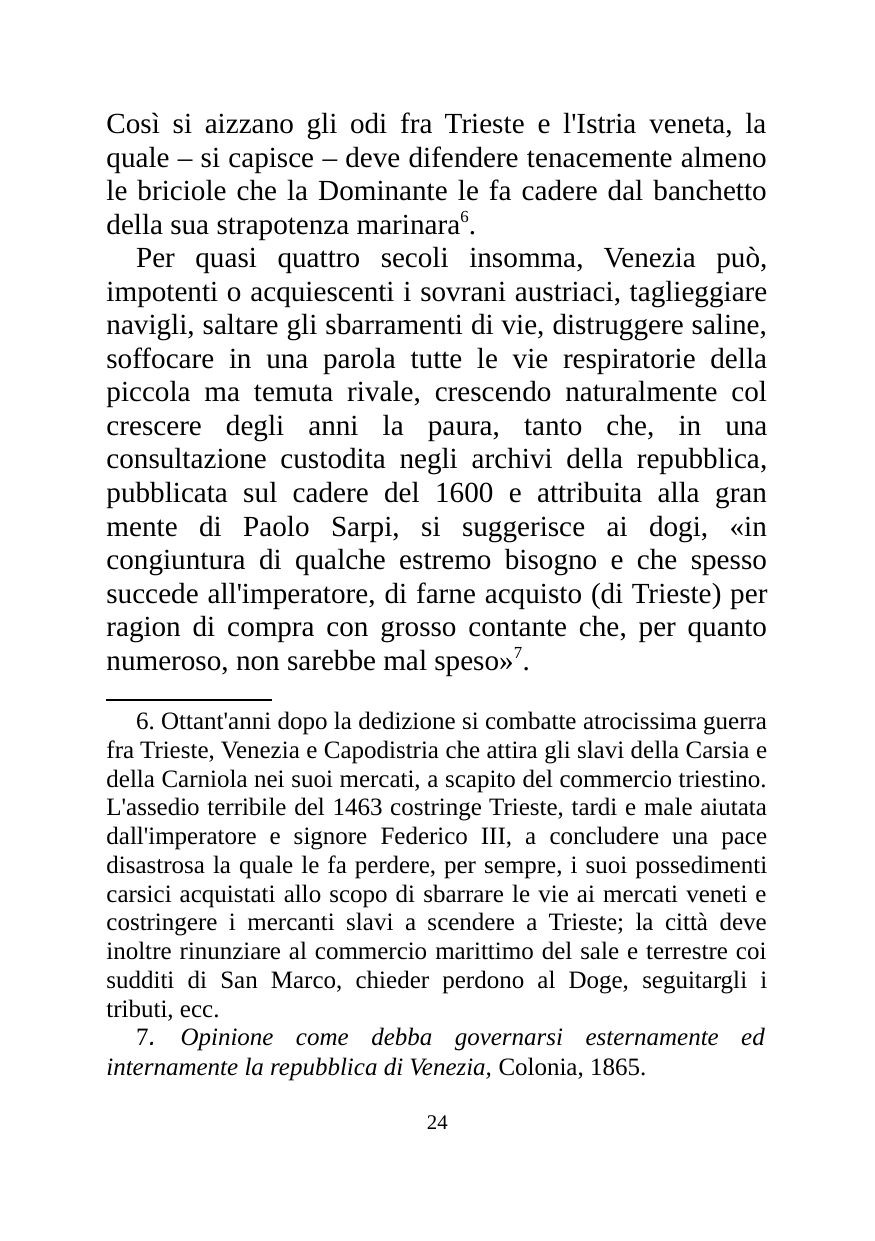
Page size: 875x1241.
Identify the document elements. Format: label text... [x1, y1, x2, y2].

text . Ottant'anni dopo la dedizione si combatte atrocissima guerra fra Trieste, Venezia e Capodistria che attira gli slavi della Carsia e della Carniola nei suoi mercati, a scapito del commercio triestino. L'assedio terribile del 1463 costringe Trieste, tardi e male aiutata dall'imperatore e signore Federico III, a concludere una pace disastrosa la quale le fa perdere, per sempre, i suoi possedimenti carsici acquistati allo scopo di sbarrare le vie ai mercati veneti e costringere i mercanti slavi a scendere a Trieste; la città deve inoltre rinunziare al commercio marittimo del sale e terrestre coi sudditi di San Marco, chieder perdono al Doge, seguitargli i tributi, ecc. [106, 706, 768, 1022]
text . Opinione come debba governarsi esternamente ed internamente la repubblica di Venezia, Colonia, 1865. [106, 1022, 768, 1080]
text Per quasi quattro secoli insomma, Venezia può, impotenti o acquiescenti i sovrani austriaci, taglieggiare navigli, saltare gli sbarramenti di vie, distruggere saline, soffocare in una parola tutte le vie respiratorie della piccola ma temuta rivale, crescendo naturalmente col crescere degli anni la paura, tanto che, in una consultazione custodita negli archivi della repubblica, pubblicata sul cadere del 1600 e attribuita alla gran mente di Paolo Sarpi, si suggerisce ai dogi, «in congiuntura di qualche estremo bisogno e che spesso succede all'imperatore, di farne acquisto (di Trieste) per ragion di compra con grosso contante che, per quanto numeroso, non sarebbe mal speso». [106, 240, 768, 676]
text Così si aizzano gli odi fra Trieste e l'Istria veneta, la quale – si capisce – deve difendere tenacemente almeno le briciole che la Dominante le fa cadere dal banchetto della sua strapotenza marinara. [106, 106, 768, 240]
